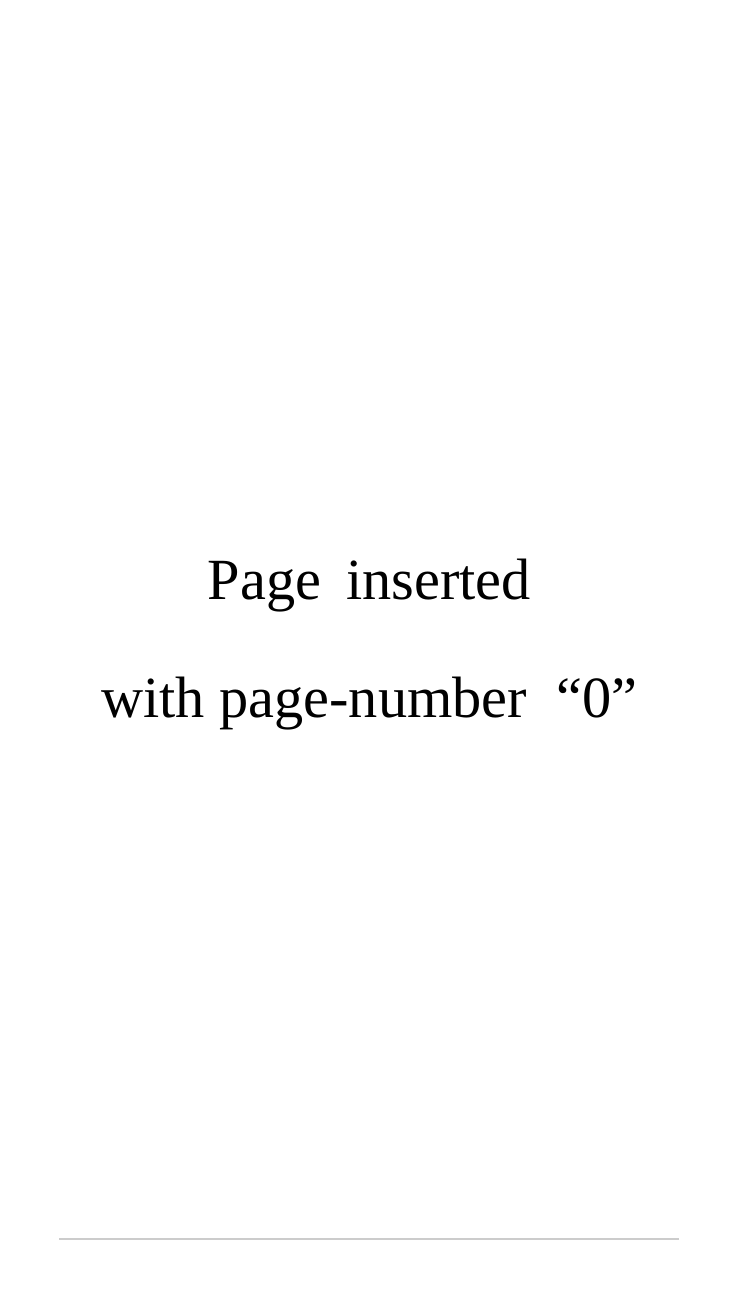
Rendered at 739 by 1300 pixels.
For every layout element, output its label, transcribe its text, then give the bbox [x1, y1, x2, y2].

text Page inserted [62, 545, 676, 612]
text with page-number “0” [62, 663, 676, 730]
